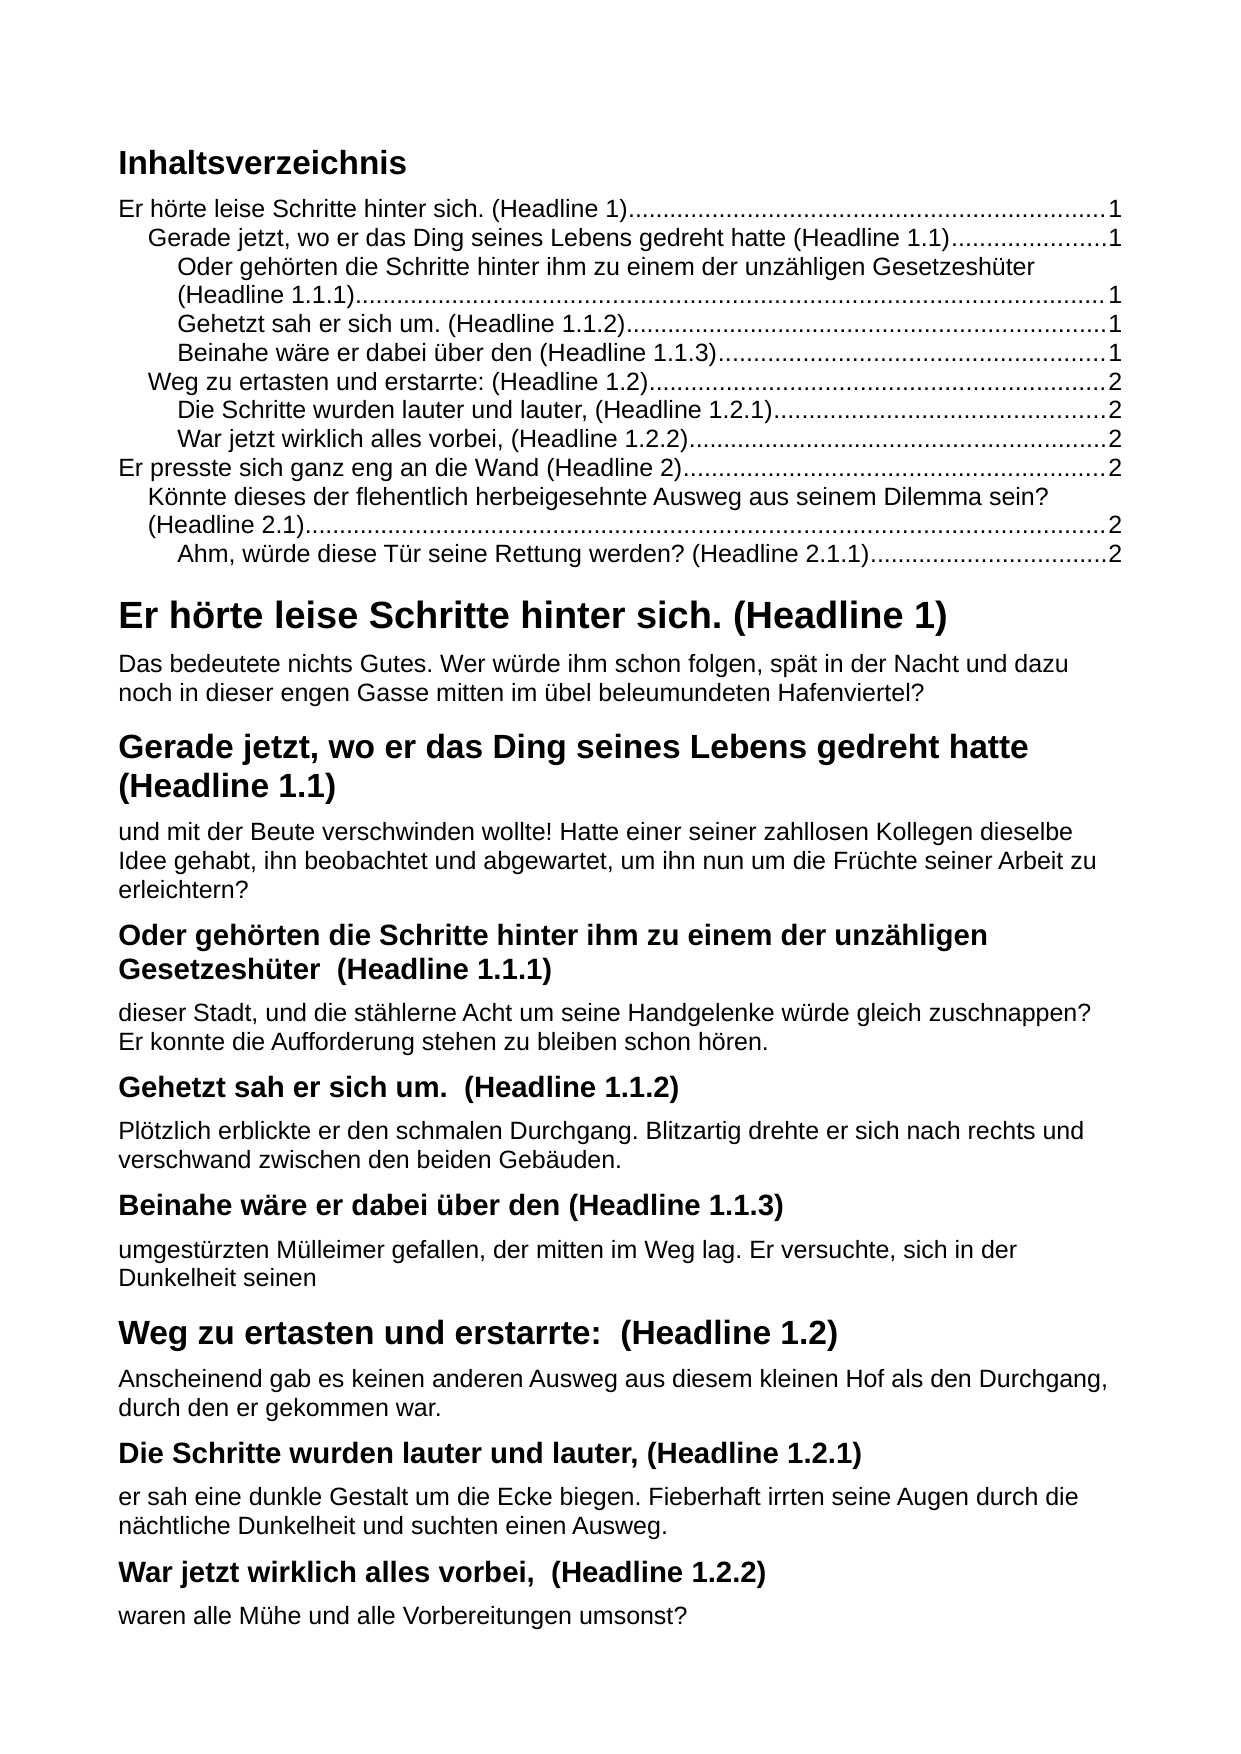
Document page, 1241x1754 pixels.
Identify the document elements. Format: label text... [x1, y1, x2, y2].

text Gerade jetzt, wo er das Ding seines Lebens gedreht hatte (Headline 1.1) 1 [148, 223, 1122, 252]
text Er hörte leise Schritte hinter sich. (Headline 1) 1 [118, 194, 1122, 223]
text dieser Stadt, und die stählerne Acht um seine Handgelenke würde gleich zuschnappen? Er konnte die Aufforderung stehen zu bleiben schon hören. [118, 998, 1122, 1055]
text Beinahe wäre er dabei über den (Headline 1.1.3) 1 [177, 338, 1122, 367]
subtitle Gerade jetzt, wo er das Ding seines Lebens gedreht hatte (Headline 1.1) [118, 727, 1122, 804]
subtitle Beinahe wäre er dabei über den (Headline 1.1.3) [118, 1188, 1122, 1222]
subtitle Weg zu ertasten und erstarrte: (Headline 1.2) [118, 1313, 1122, 1352]
subtitle Die Schritte wurden lauter und lauter, (Headline 1.2.1) [118, 1436, 1122, 1470]
text umgestürzten Mülleimer gefallen, der mitten im Weg lag. Er versuchte, sich in der Dunkelheit seinen [118, 1234, 1122, 1292]
subtitle Er hörte leise Schritte hinter sich. (Headline 1) [118, 593, 1122, 636]
subtitle War jetzt wirklich alles vorbei, (Headline 1.2.2) [118, 1554, 1122, 1588]
text Oder gehörten die Schritte hinter ihm zu einem der unzähligen Gesetzeshüter (Headline 1.1.1) 1 [177, 252, 1122, 309]
text Anscheinend gab es keinen anderen Ausweg aus diesem kleinen Hof als den Durchgang, durch den er gekommen war. [118, 1364, 1122, 1422]
text er sah eine dunkle Gestalt um die Ecke biegen. Fieberhaft irrten seine Augen durch die nächtliche Dunkelheit und suchten einen Ausweg. [118, 1482, 1122, 1540]
text waren alle Mühe und alle Vorbereitungen umsonst? [118, 1601, 1122, 1629]
text Ahm, würde diese Tür seine Rettung werden? (Headline 2.1.1) 2 [177, 539, 1122, 568]
text Das bedeutete nichts Gutes. Wer würde ihm schon folgen, spät in der Nacht und dazu noch in dieser engen Gasse mitten im übel beleumundeten Hafenviertel? [118, 649, 1122, 706]
text Plötzlich erblickte er den schmalen Durchgang. Blitzartig drehte er sich nach rechts und verschwand zwischen den beiden Gebäuden. [118, 1116, 1122, 1174]
text War jetzt wirklich alles vorbei, (Headline 1.2.2) 2 [177, 424, 1122, 453]
text Könnte dieses der flehentlich herbeigesehnte Ausweg aus seinem Dilemma sein? (Headline 2.1) 2 [148, 482, 1122, 539]
text Gehetzt sah er sich um. (Headline 1.1.2) 1 [177, 309, 1122, 338]
text Er presste sich ganz eng an die Wand (Headline 2) 2 [118, 453, 1122, 482]
text Die Schritte wurden lauter und lauter, (Headline 1.2.1) 2 [177, 395, 1122, 424]
subtitle Oder gehörten die Schritte hinter ihm zu einem der unzähligen Gesetzeshüter (Headline 1.1.1) [118, 918, 1122, 985]
subtitle Inhaltsverzeichnis [118, 143, 1122, 182]
text und mit der Beute verschwinden wollte! Hatte einer seiner zahllosen Kollegen dieselbe Idee gehabt, ihn beobachtet und abgewartet, um ihn nun um die Früchte seiner Arbeit zu erleichtern? [118, 817, 1122, 903]
text Weg zu ertasten und erstarrte: (Headline 1.2) 2 [148, 367, 1122, 395]
subtitle Gehetzt sah er sich um. (Headline 1.1.2) [118, 1070, 1122, 1104]
